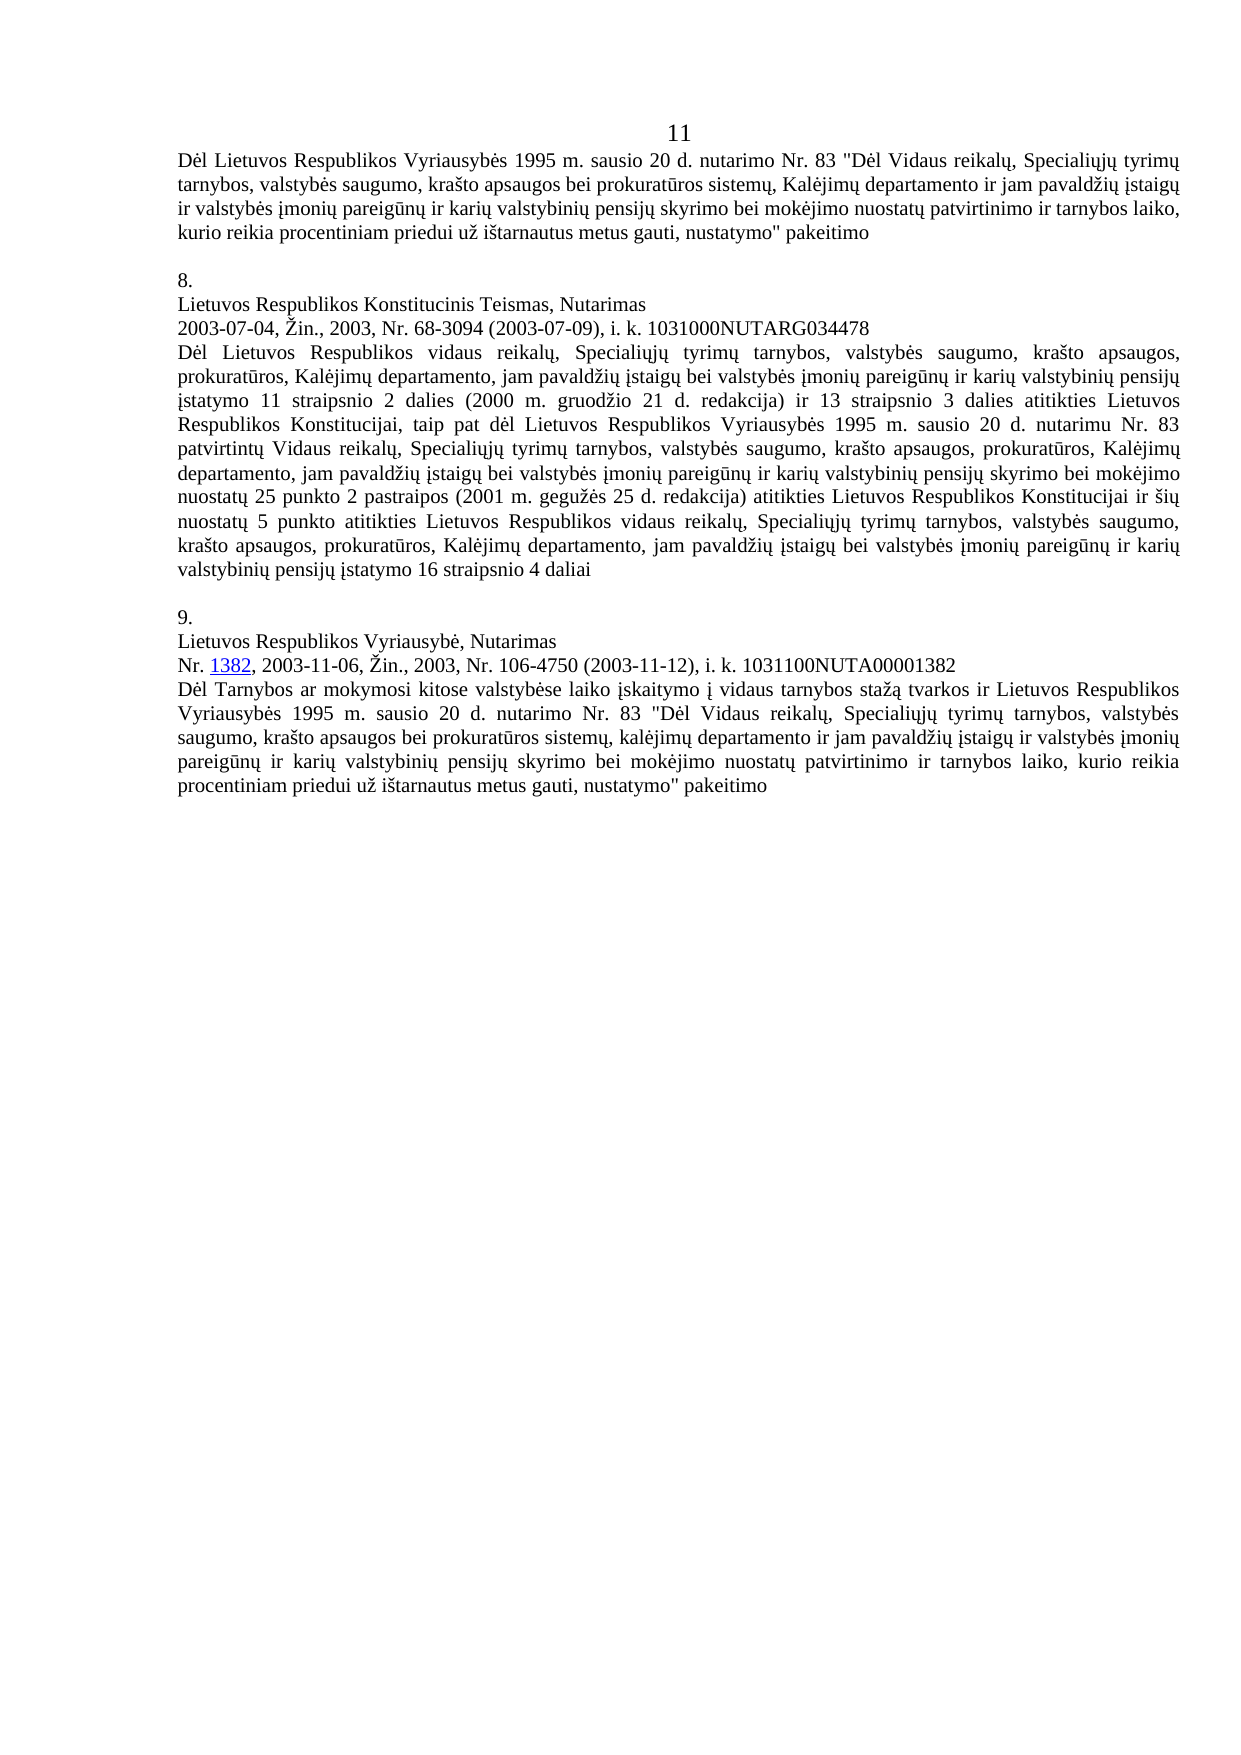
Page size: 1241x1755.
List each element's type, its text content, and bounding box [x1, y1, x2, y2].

text 9. [177, 605, 1181, 629]
text Nr. 1382, 2003-11-06, Žin., 2003, Nr. 106-4750 (2003-11-12), i. k. 1031100NUTA00001382 [177, 653, 1181, 677]
text Dėl Lietuvos Respublikos vidaus reikalų, Specialiųjų tyrimų tarnybos, valstybės saugumo, krašto apsaugos, prokuratūros, Kalėjimų departamento, jam pavaldžių įstaigų bei valstybės įmonių pareigūnų ir karių valstybinių pensijų įstatymo 11 straipsnio 2 dalies (2000 m. gruodžio 21 d. redakcija) ir 13 straipsnio 3 dalies atitikties Lietuvos Respublikos Konstitucijai, taip pat dėl Lietuvos Respublikos Vyriausybės 1995 m. sausio 20 d. nutarimu Nr. 83 patvirtintų Vidaus reikalų, Specialiųjų tyrimų tarnybos, valstybės saugumo, krašto apsaugos, prokuratūros, Kalėjimų departamento, jam pavaldžių įstaigų bei valstybės įmonių pareigūnų ir karių valstybinių pensijų skyrimo bei mokėjimo nuostatų 25 punkto 2 pastraipos (2001 m. gegužės 25 d. redakcija) atitikties Lietuvos Respublikos Konstitucijai ir šių nuostatų 5 punkto atitikties Lietuvos Respublikos vidaus reikalų, Specialiųjų tyrimų tarnybos, valstybės saugumo, krašto apsaugos, prokuratūros, Kalėjimų departamento, jam pavaldžių įstaigų bei valstybės įmonių pareigūnų ir karių valstybinių pensijų įstatymo 16 straipsnio 4 daliai [177, 340, 1181, 581]
text Lietuvos Respublikos Vyriausybė, Nutarimas [177, 629, 1181, 653]
text Dėl Lietuvos Respublikos Vyriausybės 1995 m. sausio 20 d. nutarimo Nr. 83 "Dėl Vidaus reikalų, Specialiųjų tyrimų tarnybos, valstybės saugumo, krašto apsaugos bei prokuratūros sistemų, Kalėjimų departamento ir jam pavaldžių įstaigų ir valstybės įmonių pareigūnų ir karių valstybinių pensijų skyrimo bei mokėjimo nuostatų patvirtinimo ir tarnybos laiko, kurio reikia procentiniam priedui už ištarnautus metus gauti, nustatymo" pakeitimo [177, 148, 1181, 244]
text Dėl Tarnybos ar mokymosi kitose valstybėse laiko įskaitymo į vidaus tarnybos stažą tvarkos ir Lietuvos Respublikos Vyriausybės 1995 m. sausio 20 d. nutarimo Nr. 83 "Dėl Vidaus reikalų, Specialiųjų tyrimų tarnybos, valstybės saugumo, krašto apsaugos bei prokuratūros sistemų, kalėjimų departamento ir jam pavaldžių įstaigų ir valstybės įmonių pareigūnų ir karių valstybinių pensijų skyrimo bei mokėjimo nuostatų patvirtinimo ir tarnybos laiko, kurio reikia procentiniam priedui už ištarnautus metus gauti, nustatymo" pakeitimo [177, 677, 1181, 797]
text 8. [177, 268, 1181, 292]
text 2003-07-04, Žin., 2003, Nr. 68-3094 (2003-07-09), i. k. 1031000NUTARG034478 [177, 316, 1181, 340]
text Lietuvos Respublikos Konstitucinis Teismas, Nutarimas [177, 292, 1181, 316]
